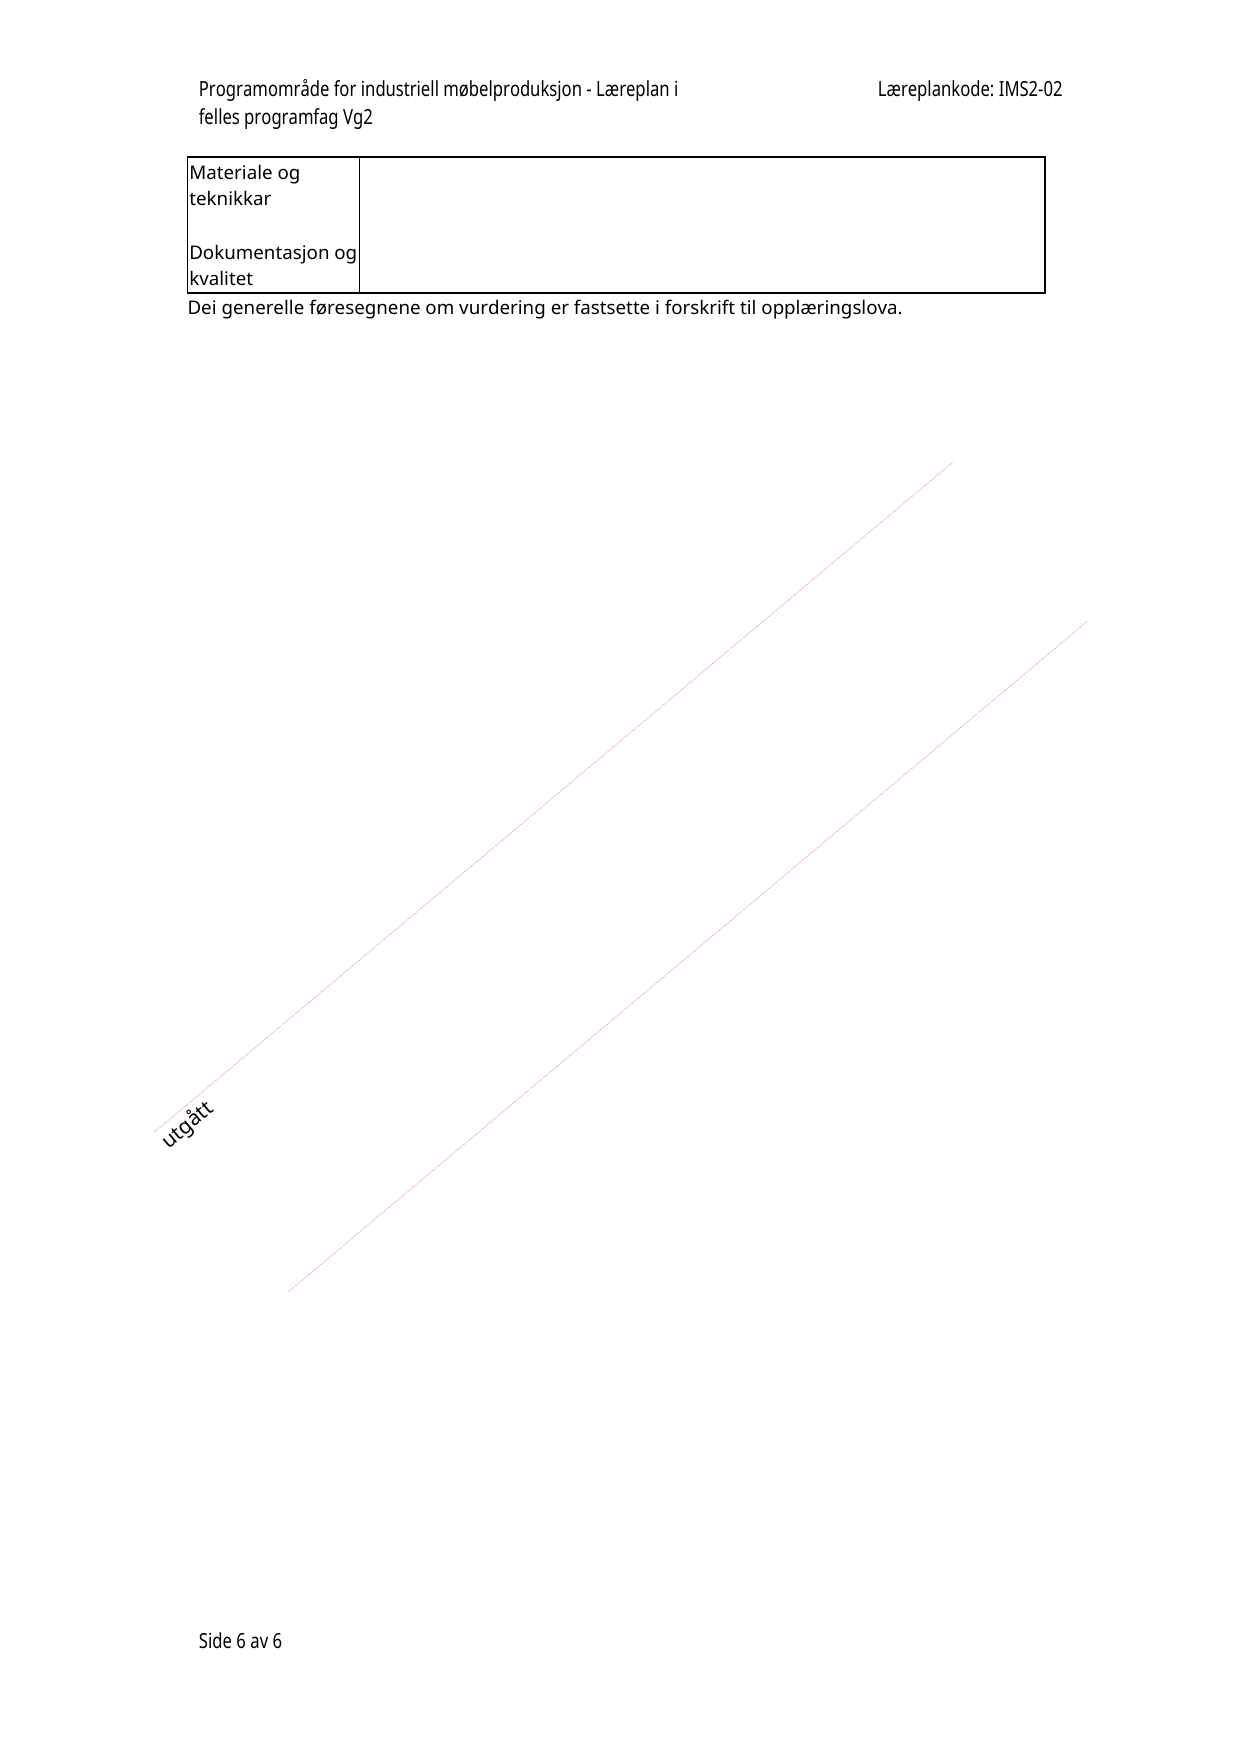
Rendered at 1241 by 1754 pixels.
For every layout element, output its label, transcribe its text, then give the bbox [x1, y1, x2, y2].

table_cell [360, 158, 1044, 292]
text Dei generelle føresegnene om vurdering er fastsette i forskrift til opplæringslova. [903, 294, 1053, 319]
